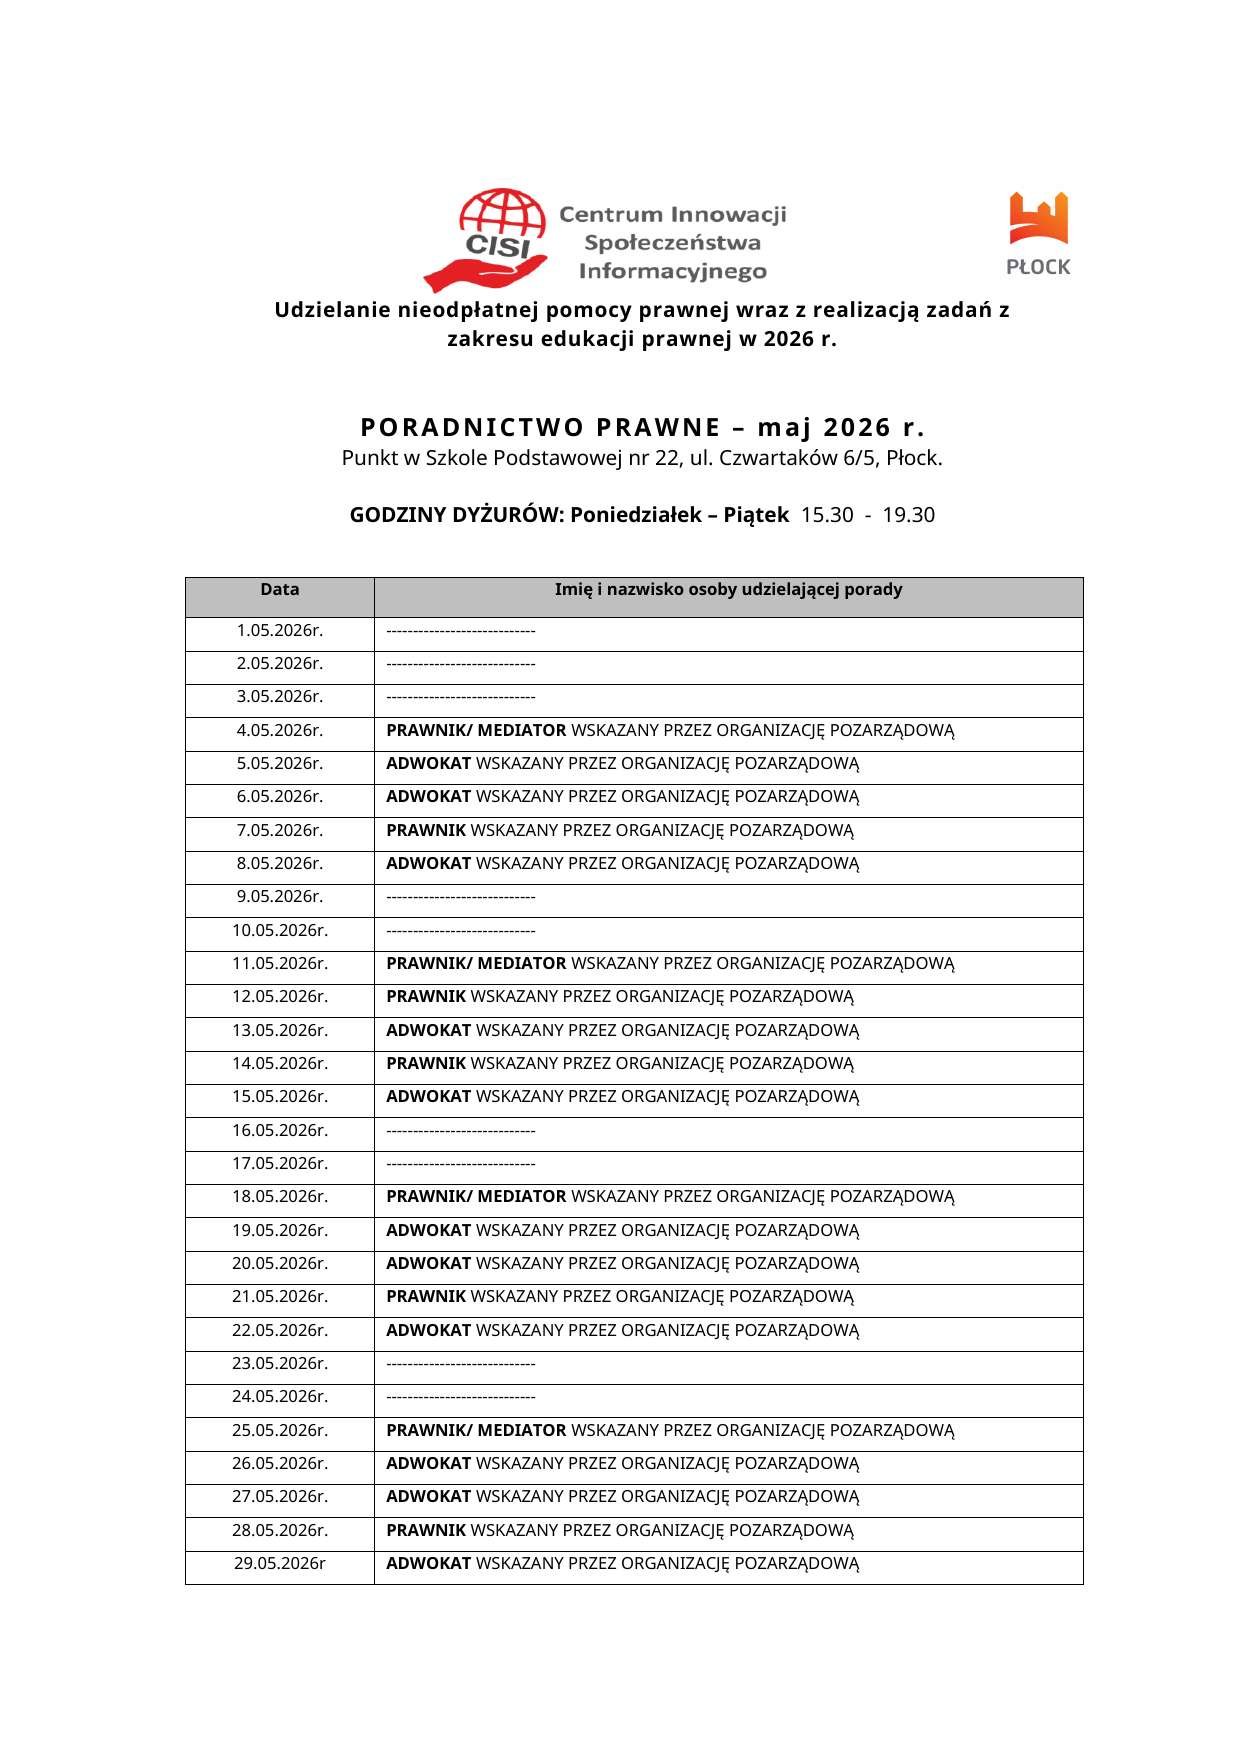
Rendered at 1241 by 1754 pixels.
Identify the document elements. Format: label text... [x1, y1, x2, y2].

table_cell 10.05.2026r. [186, 918, 374, 951]
text Udzielanie nieodpłatnej pomocy prawnej wraz z realizacją zadań z [148, 296, 1137, 324]
table_cell PRAWNIK WSKAZANY PRZEZ ORGANIZACJĘ POZARZĄDOWĄ [375, 1518, 1083, 1551]
table_cell PRAWNIK WSKAZANY PRZEZ ORGANIZACJĘ POZARZĄDOWĄ [375, 1285, 1083, 1317]
table_cell 14.05.2026r. [186, 1052, 374, 1084]
table_cell 26.05.2026r. [186, 1452, 374, 1484]
table_header Imię i nazwisko osoby udzielającej porady [375, 578, 1083, 617]
table_cell 7.05.2026r. [186, 818, 374, 851]
table_cell ---------------------------- [375, 652, 1083, 684]
table_cell ---------------------------- [375, 1385, 1083, 1417]
table_cell PRAWNIK WSKAZANY PRZEZ ORGANIZACJĘ POZARZĄDOWĄ [375, 818, 1083, 851]
table_cell 5.05.2026r. [186, 752, 374, 784]
table_cell ADWOKAT WSKAZANY PRZEZ ORGANIZACJĘ POZARZĄDOWĄ [375, 1552, 1083, 1584]
table_cell ADWOKAT WSKAZANY PRZEZ ORGANIZACJĘ POZARZĄDOWĄ [375, 1485, 1083, 1517]
table_cell 4.05.2026r. [186, 718, 374, 751]
table_cell 13.05.2026r. [186, 1018, 374, 1051]
text Punkt w Szkole Podstawowej nr 22, ul. Czwartaków 6/5, Płock. [148, 443, 1137, 472]
table_cell 12.05.2026r. [186, 985, 374, 1017]
table_cell ---------------------------- [375, 918, 1083, 951]
table_cell ---------------------------- [375, 1352, 1083, 1384]
table_header Data [186, 578, 374, 617]
table_cell ---------------------------- [375, 1152, 1083, 1184]
table_cell PRAWNIK/ MEDIATOR WSKAZANY PRZEZ ORGANIZACJĘ POZARZĄDOWĄ [375, 1185, 1083, 1217]
table_cell ADWOKAT WSKAZANY PRZEZ ORGANIZACJĘ POZARZĄDOWĄ [375, 1085, 1083, 1117]
table_cell ADWOKAT WSKAZANY PRZEZ ORGANIZACJĘ POZARZĄDOWĄ [375, 785, 1083, 817]
table_cell 25.05.2026r. [186, 1418, 374, 1451]
table_cell 18.05.2026r. [186, 1185, 374, 1217]
table_cell 27.05.2026r. [186, 1485, 374, 1517]
text PORADNICTWO PRAWNE – maj 2026 r. [148, 409, 1137, 443]
table_cell 6.05.2026r. [186, 785, 374, 817]
table_cell ADWOKAT WSKAZANY PRZEZ ORGANIZACJĘ POZARZĄDOWĄ [375, 1452, 1083, 1484]
table_cell 19.05.2026r. [186, 1218, 374, 1251]
text zakresu edukacji prawnej w 2026 r. [148, 324, 1137, 352]
table_cell 8.05.2026r. [186, 852, 374, 884]
table_cell 1.05.2026r. [186, 618, 374, 651]
table_cell PRAWNIK/ MEDIATOR WSKAZANY PRZEZ ORGANIZACJĘ POZARZĄDOWĄ [375, 1418, 1083, 1451]
table_cell 2.05.2026r. [186, 652, 374, 684]
table_cell PRAWNIK/ MEDIATOR WSKAZANY PRZEZ ORGANIZACJĘ POZARZĄDOWĄ [375, 952, 1083, 984]
table_cell 11.05.2026r. [186, 952, 374, 984]
table_cell 29.05.2026r [186, 1552, 374, 1584]
table_cell ---------------------------- [375, 685, 1083, 717]
table_cell 22.05.2026r. [186, 1318, 374, 1351]
text GODZINY DYŻURÓW: Poniedziałek – Piątek 15.30 - 19.30 [148, 500, 1137, 529]
table_cell ADWOKAT WSKAZANY PRZEZ ORGANIZACJĘ POZARZĄDOWĄ [375, 1218, 1083, 1251]
table_cell 20.05.2026r. [186, 1252, 374, 1284]
table_cell ---------------------------- [375, 618, 1083, 651]
table_cell 17.05.2026r. [186, 1152, 374, 1184]
picture [421, 187, 787, 295]
table_cell 23.05.2026r. [186, 1352, 374, 1384]
table_cell 28.05.2026r. [186, 1518, 374, 1551]
table_cell ADWOKAT WSKAZANY PRZEZ ORGANIZACJĘ POZARZĄDOWĄ [375, 1018, 1083, 1051]
table_cell 9.05.2026r. [186, 885, 374, 917]
table_cell 3.05.2026r. [186, 685, 374, 717]
table_cell ADWOKAT WSKAZANY PRZEZ ORGANIZACJĘ POZARZĄDOWĄ [375, 1318, 1083, 1351]
table_cell 15.05.2026r. [186, 1085, 374, 1117]
table_cell PRAWNIK/ MEDIATOR WSKAZANY PRZEZ ORGANIZACJĘ POZARZĄDOWĄ [375, 718, 1083, 751]
table_cell 16.05.2026r. [186, 1118, 374, 1151]
picture [984, 179, 1088, 281]
table_cell ---------------------------- [375, 885, 1083, 917]
table_cell ADWOKAT WSKAZANY PRZEZ ORGANIZACJĘ POZARZĄDOWĄ [375, 1252, 1083, 1284]
table_cell PRAWNIK WSKAZANY PRZEZ ORGANIZACJĘ POZARZĄDOWĄ [375, 985, 1083, 1017]
table_cell ADWOKAT WSKAZANY PRZEZ ORGANIZACJĘ POZARZĄDOWĄ [375, 852, 1083, 884]
table_cell 21.05.2026r. [186, 1285, 374, 1317]
table_cell ---------------------------- [375, 1118, 1083, 1151]
table_cell ADWOKAT WSKAZANY PRZEZ ORGANIZACJĘ POZARZĄDOWĄ [375, 752, 1083, 784]
table_cell 24.05.2026r. [186, 1385, 374, 1417]
table_cell PRAWNIK WSKAZANY PRZEZ ORGANIZACJĘ POZARZĄDOWĄ [375, 1052, 1083, 1084]
